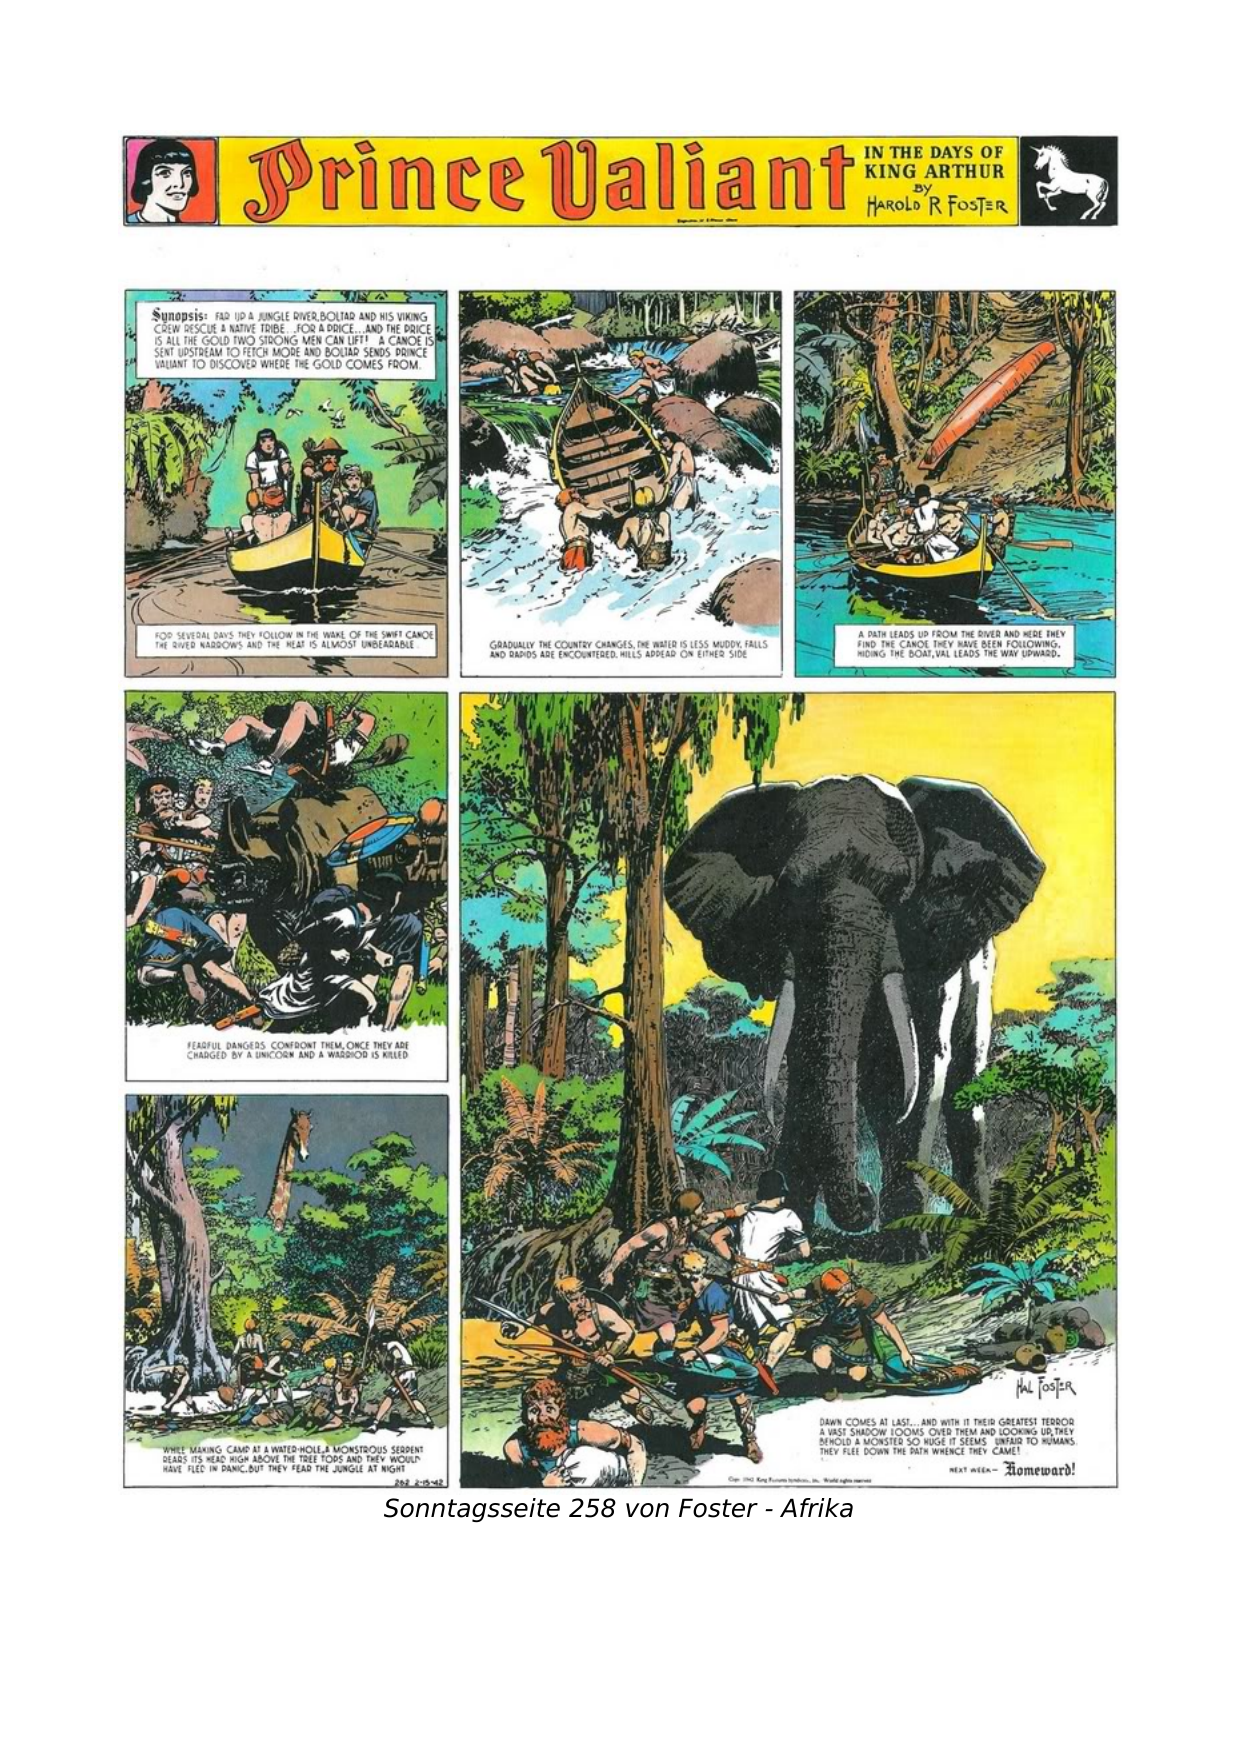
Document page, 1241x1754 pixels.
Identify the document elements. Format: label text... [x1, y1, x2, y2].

picture [118, 130, 1123, 1495]
text [118, 118, 1122, 130]
text Sonntagsseite 258 von Foster - Afrika [118, 1495, 1122, 1523]
